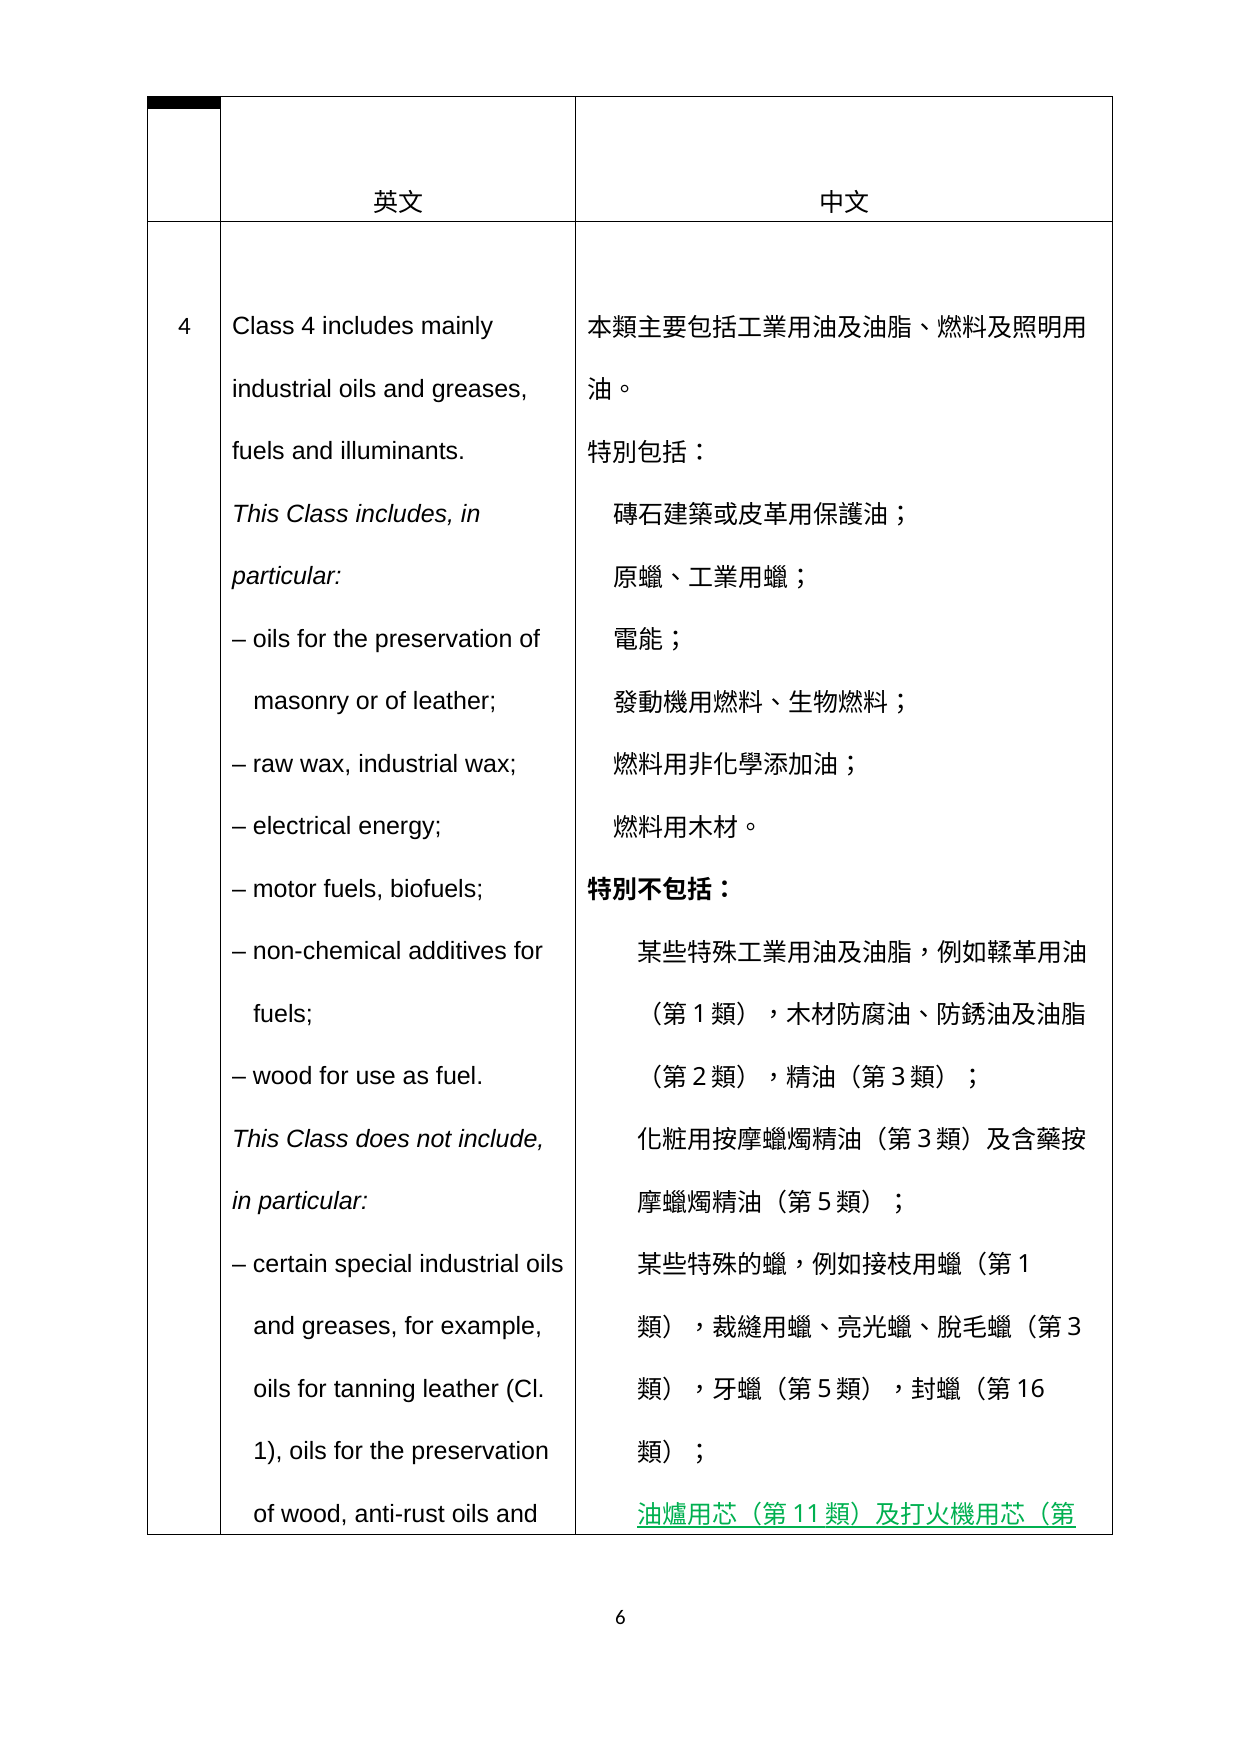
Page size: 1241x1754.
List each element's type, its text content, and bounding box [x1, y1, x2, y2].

table_cell 英文 [221, 97, 575, 221]
table_cell Class 4 includes mainly industrial oils and greases, fuels and illuminants. This Class includes, in particular: – oils for the preservation of masonry or of leather; – raw wax, industrial wax; – electrical energy; – motor fuels, biofuels; – non-chemical additives for fuels; – wood for use as fuel. This Class does not include, in particular: – certain special industrial oils and greases, for example, oils for tanning leather (Cl. 1), oils for the preservation of wood, anti-rust oils and [221, 222, 575, 1534]
table_cell 4 [148, 222, 220, 1534]
table_cell [148, 109, 220, 221]
table_cell 中文 [576, 97, 1112, 221]
table_cell 本類主要包括工業用油及油脂、燃料及照明用油。 特別包括： 磚石建築或皮革用保護油； 原蠟、工業用蠟； 電能； 發動機用燃料、生物燃料； 燃料用非化學添加油； 燃料用木材。 特別不包括： 某些特殊工業用油及油脂，例如鞣革用油（第1類），木材防腐油、防銹油及油脂（第2類），精油（第3類）； 化粧用按摩蠟燭精油（第3類）及含藥按摩蠟燭精油（第5類）； 某些特殊的蠟，例如接枝用蠟（第1類），裁縫用蠟、亮光蠟、脫毛蠟（第3類），牙蠟（第5類），封蠟（第16類）； 油爐用芯（第11類）及打火機用芯（第 [576, 222, 1112, 1534]
